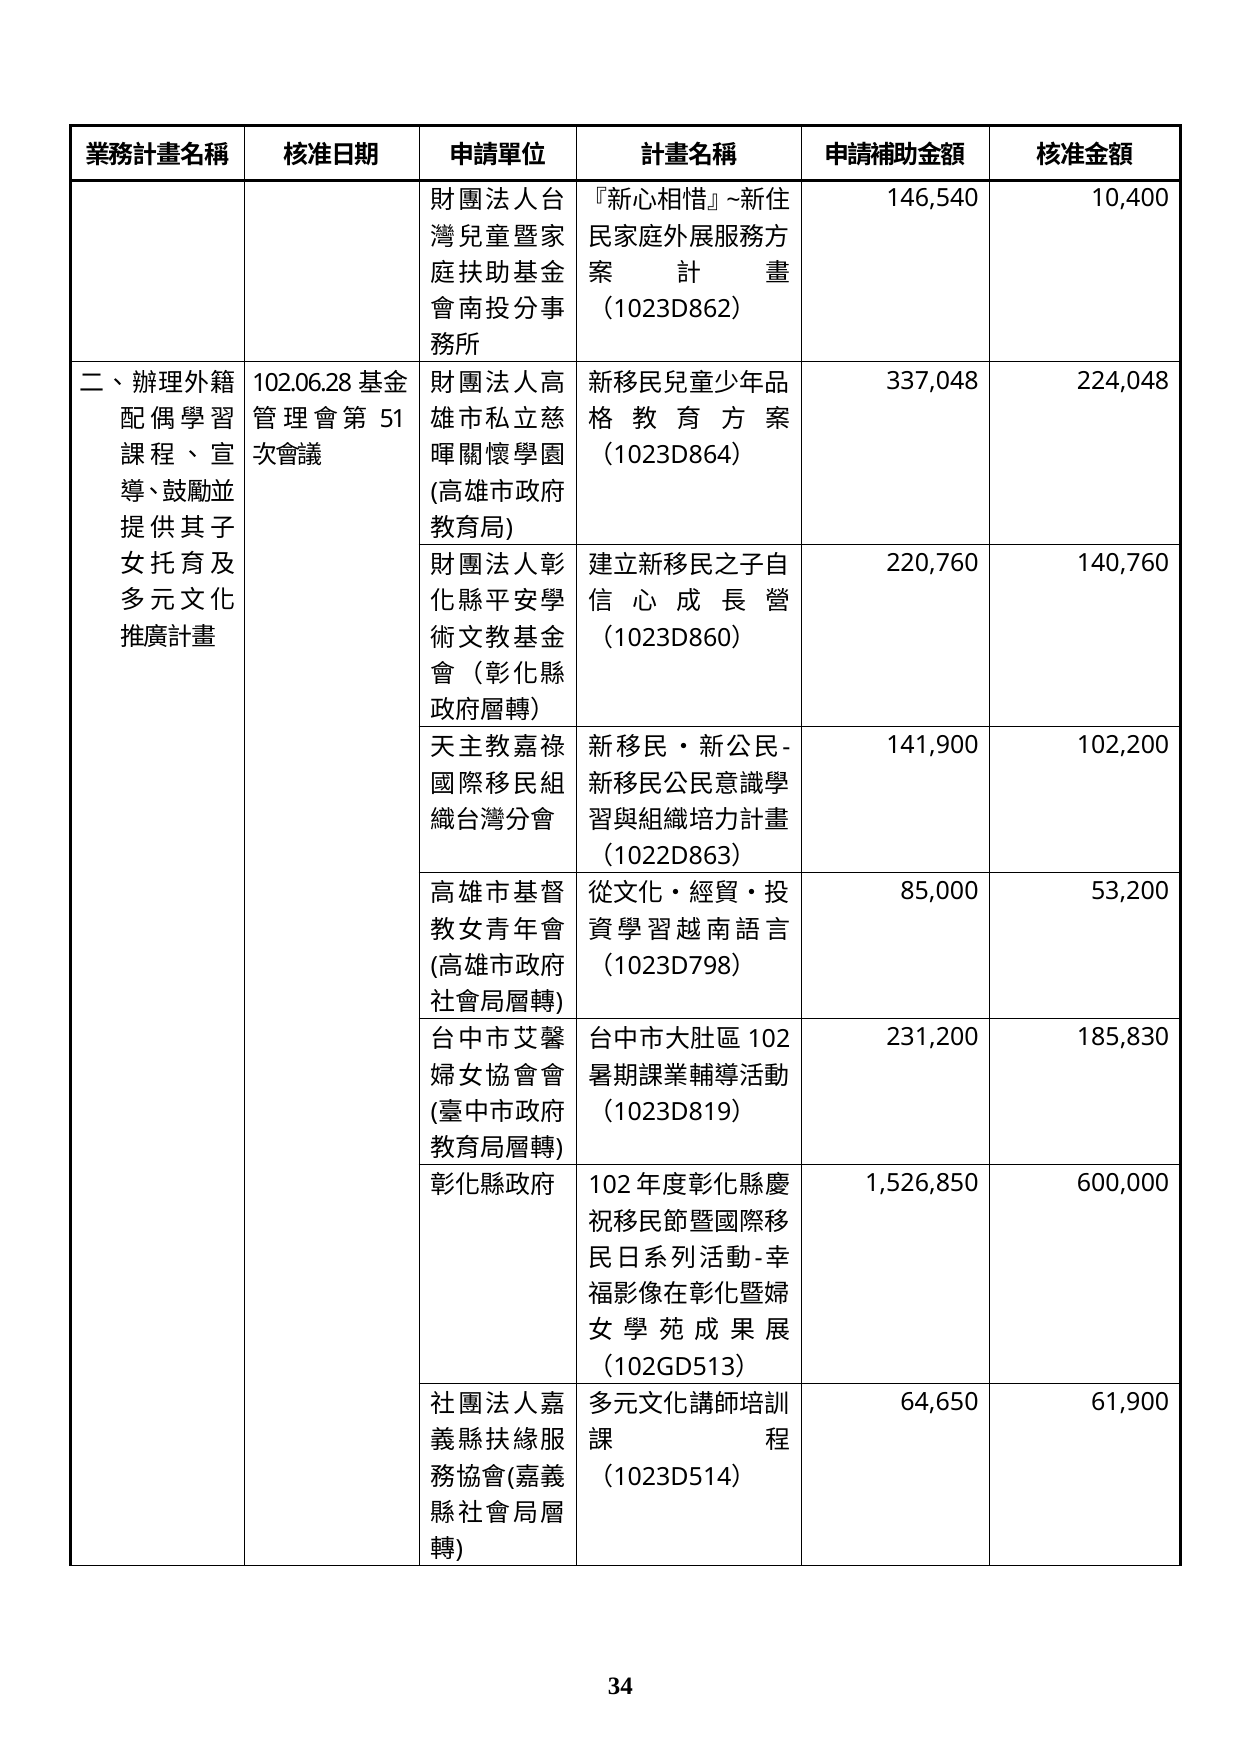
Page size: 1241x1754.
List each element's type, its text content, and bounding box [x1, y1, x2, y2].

table_cell 102年度彰化縣慶祝移民節暨國際移民日系列活動-幸福影像在彰化暨婦女學苑成果展（102GD513） [577, 1165, 801, 1382]
table_cell 231,200 [802, 1019, 989, 1164]
table_header 核准日期 [245, 127, 419, 179]
table_header 核准金額 [990, 127, 1179, 179]
table_cell 社團法人嘉義縣扶緣服務協會(嘉義縣社會局層轉) [420, 1384, 576, 1565]
table_cell 台中市艾馨婦女協會會(臺中市政府教育局層轉) [420, 1019, 576, 1164]
table_cell 財團法人彰化縣平安學術文教基金會（彰化縣政府層轉） [420, 545, 576, 726]
table_cell 從文化‧經貿‧投資學習越南語言（1023D798） [577, 873, 801, 1018]
table_cell 彰化縣政府 [420, 1165, 576, 1382]
table_cell 185,830 [990, 1019, 1179, 1164]
table_cell 『新心相惜』~新住民家庭外展服務方案計畫（1023D862） [577, 182, 801, 361]
table_cell 64,650 [802, 1384, 989, 1565]
table_cell 102,200 [990, 727, 1179, 872]
table_cell 天主教嘉祿國際移民組織台灣分會 [420, 727, 576, 872]
table_cell 新移民‧新公民-新移民公民意識學習與組織培力計畫（1022D863） [577, 727, 801, 872]
table_cell [72, 182, 244, 361]
table_cell 224,048 [990, 362, 1179, 543]
table_cell 141,900 [802, 727, 989, 872]
table_cell 146,540 [802, 182, 989, 361]
table_cell 財團法人高雄市私立慈暉關懷學園(高雄市政府教育局) [420, 362, 576, 543]
table_cell 建立新移民之子自信心成長營（1023D860） [577, 545, 801, 726]
table_cell [245, 182, 419, 361]
table_cell 多元文化講師培訓課程（1023D514） [577, 1384, 801, 1565]
table_cell 140,760 [990, 545, 1179, 726]
table_header 業務計畫名稱 [72, 127, 244, 179]
table_cell 1,526,850 [802, 1165, 989, 1382]
table_cell 102.06.28基金管理會第51次會議 [245, 362, 419, 1565]
table_cell 新移民兒童少年品格教育方案（1023D864） [577, 362, 801, 543]
table_cell 600,000 [990, 1165, 1179, 1382]
table_header 申請補助金額 [802, 127, 989, 179]
table_cell 61,900 [990, 1384, 1179, 1565]
table_cell 220,760 [802, 545, 989, 726]
table_header 申請單位 [420, 127, 576, 179]
table_cell 10,400 [990, 182, 1179, 361]
table_cell 財團法人台灣兒童暨家庭扶助基金會南投分事務所 [420, 182, 576, 361]
table_cell 台中市大肚區102暑期課業輔導活動（1023D819） [577, 1019, 801, 1164]
table_cell 二、辦理外籍配偶學習課程、宣導、鼓勵並提供其子女托育及多元文化推廣計畫 [72, 362, 244, 1565]
table_cell 85,000 [802, 873, 989, 1018]
table_cell 337,048 [802, 362, 989, 543]
table_cell 53,200 [990, 873, 1179, 1018]
table_header 計畫名稱 [577, 127, 801, 179]
table_cell 高雄市基督教女青年會(高雄市政府社會局層轉) [420, 873, 576, 1018]
